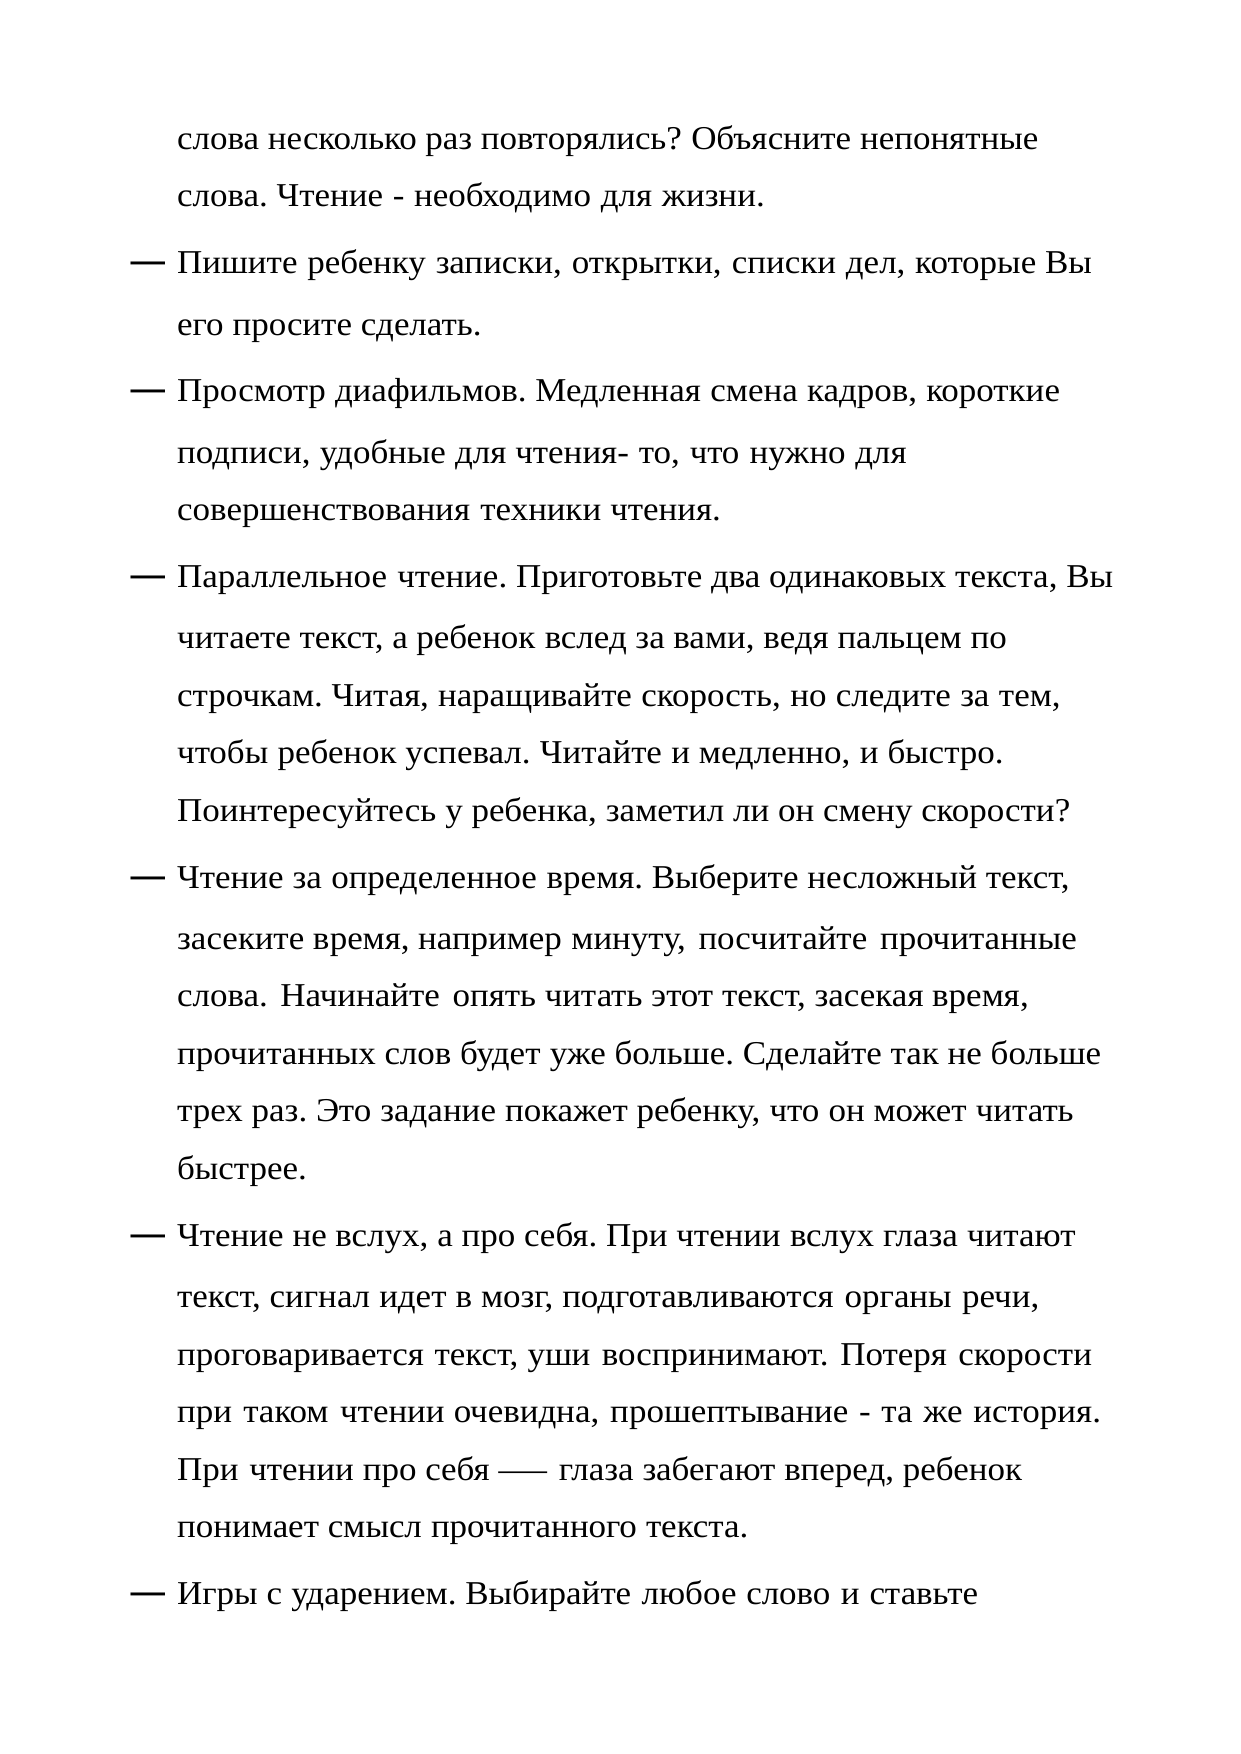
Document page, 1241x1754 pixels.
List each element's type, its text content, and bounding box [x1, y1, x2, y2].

list Пишите ребенку записки, открытки, списки дел, которые Вы его просите сделать. [129, 233, 1122, 342]
list слова несколько раз повторялись? Объясните непонятные слова. Чтение - необходимо для жизни. [129, 118, 1122, 214]
list Чтение за определенное время. Выберите несложный текст, засеките время, например минуту, посчитайте прочитанные слова. Начинайте опять читать этот текст, засекая время, прочитанных слов будет уже больше. Сделайте так не больше трех раз. Это задание покажет ребенку, что он может читать быстрее. [129, 848, 1122, 1186]
list Чтение не вслух, а про себя. При чтении вслух глаза читают текст, сигнал идет в мозг, подготавливаются органы речи, проговаривается текст, уши воспринимают. Потеря скорости при таком чтении очевидна, прошептывание - та же история. При чтении про себя — глаза забегают вперед, ребенок понимает смысл прочитанного текста. [129, 1206, 1122, 1544]
list Просмотр диафильмов. Медленная смена кадров, короткие подписи, удобные для чтения- то, что нужно для совершенствования техники чтения. [129, 362, 1122, 528]
list Игры с ударением. Выбирайте любое слово и ставьте [129, 1564, 1122, 1615]
list Параллельное чтение. Приготовьте два одинаковых текста, Вы читаете текст, а ребенок вслед за вами, ведя пальцем по строчкам. Читая, наращивайте скорость, но следите за тем, чтобы ребенок успевал. Читайте и медленно, и быстро. Поинтересуйтесь у ребенка, заметил ли он смену скорости? [129, 547, 1122, 828]
